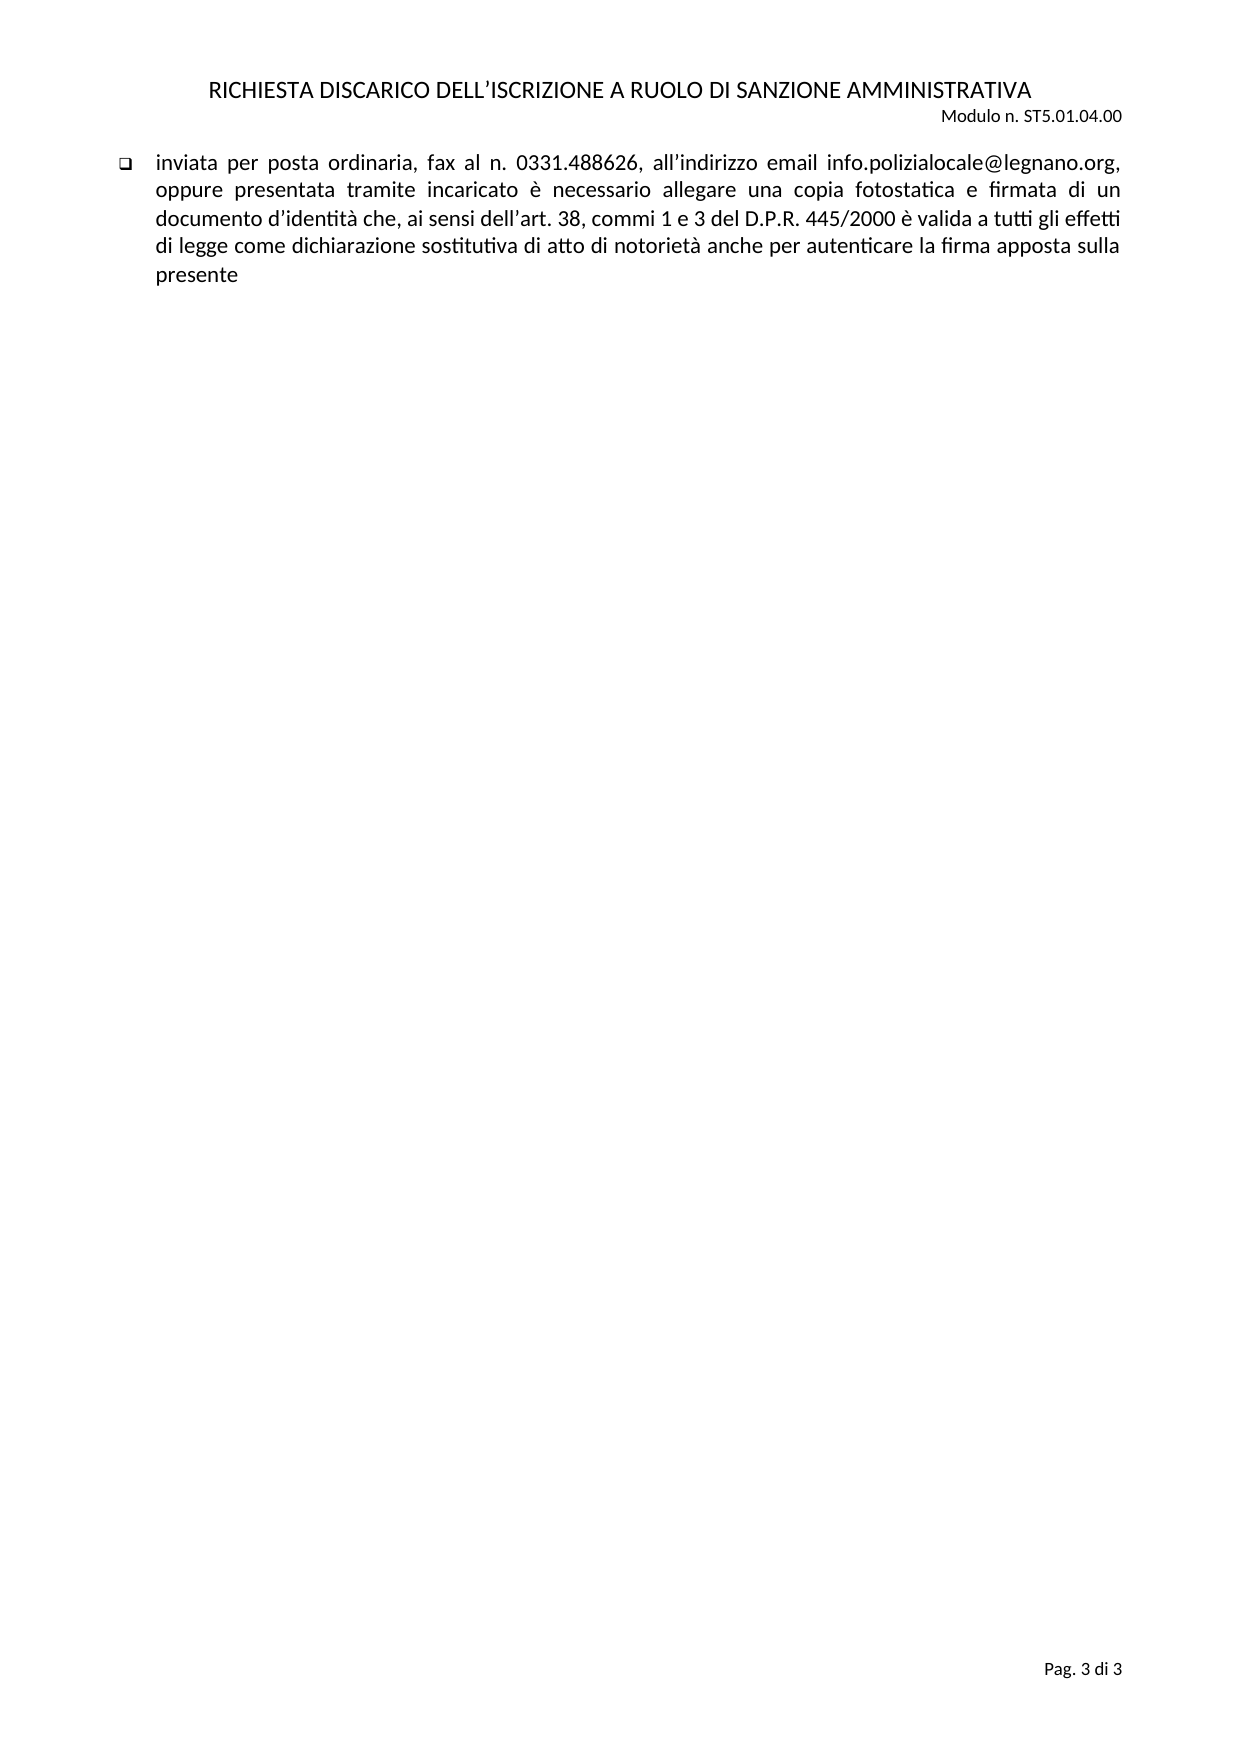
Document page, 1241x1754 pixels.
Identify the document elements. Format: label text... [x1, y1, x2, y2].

list inviata per posta ordinaria, fax al n. 0331.488626, all’indirizzo email info.polizialocale@legnano.org, oppure presentata tramite incaricato è necessario allegare una copia fotostatica e firmata di un documento d’identità che, ai sensi dell’art. 38, commi 1 e 3 del D.P.R. 445/2000 è valida a tutti gli effetti di legge come dichiarazione sostitutiva di atto di notorietà anche per autenticare la firma apposta sulla presente [118, 148, 1122, 288]
